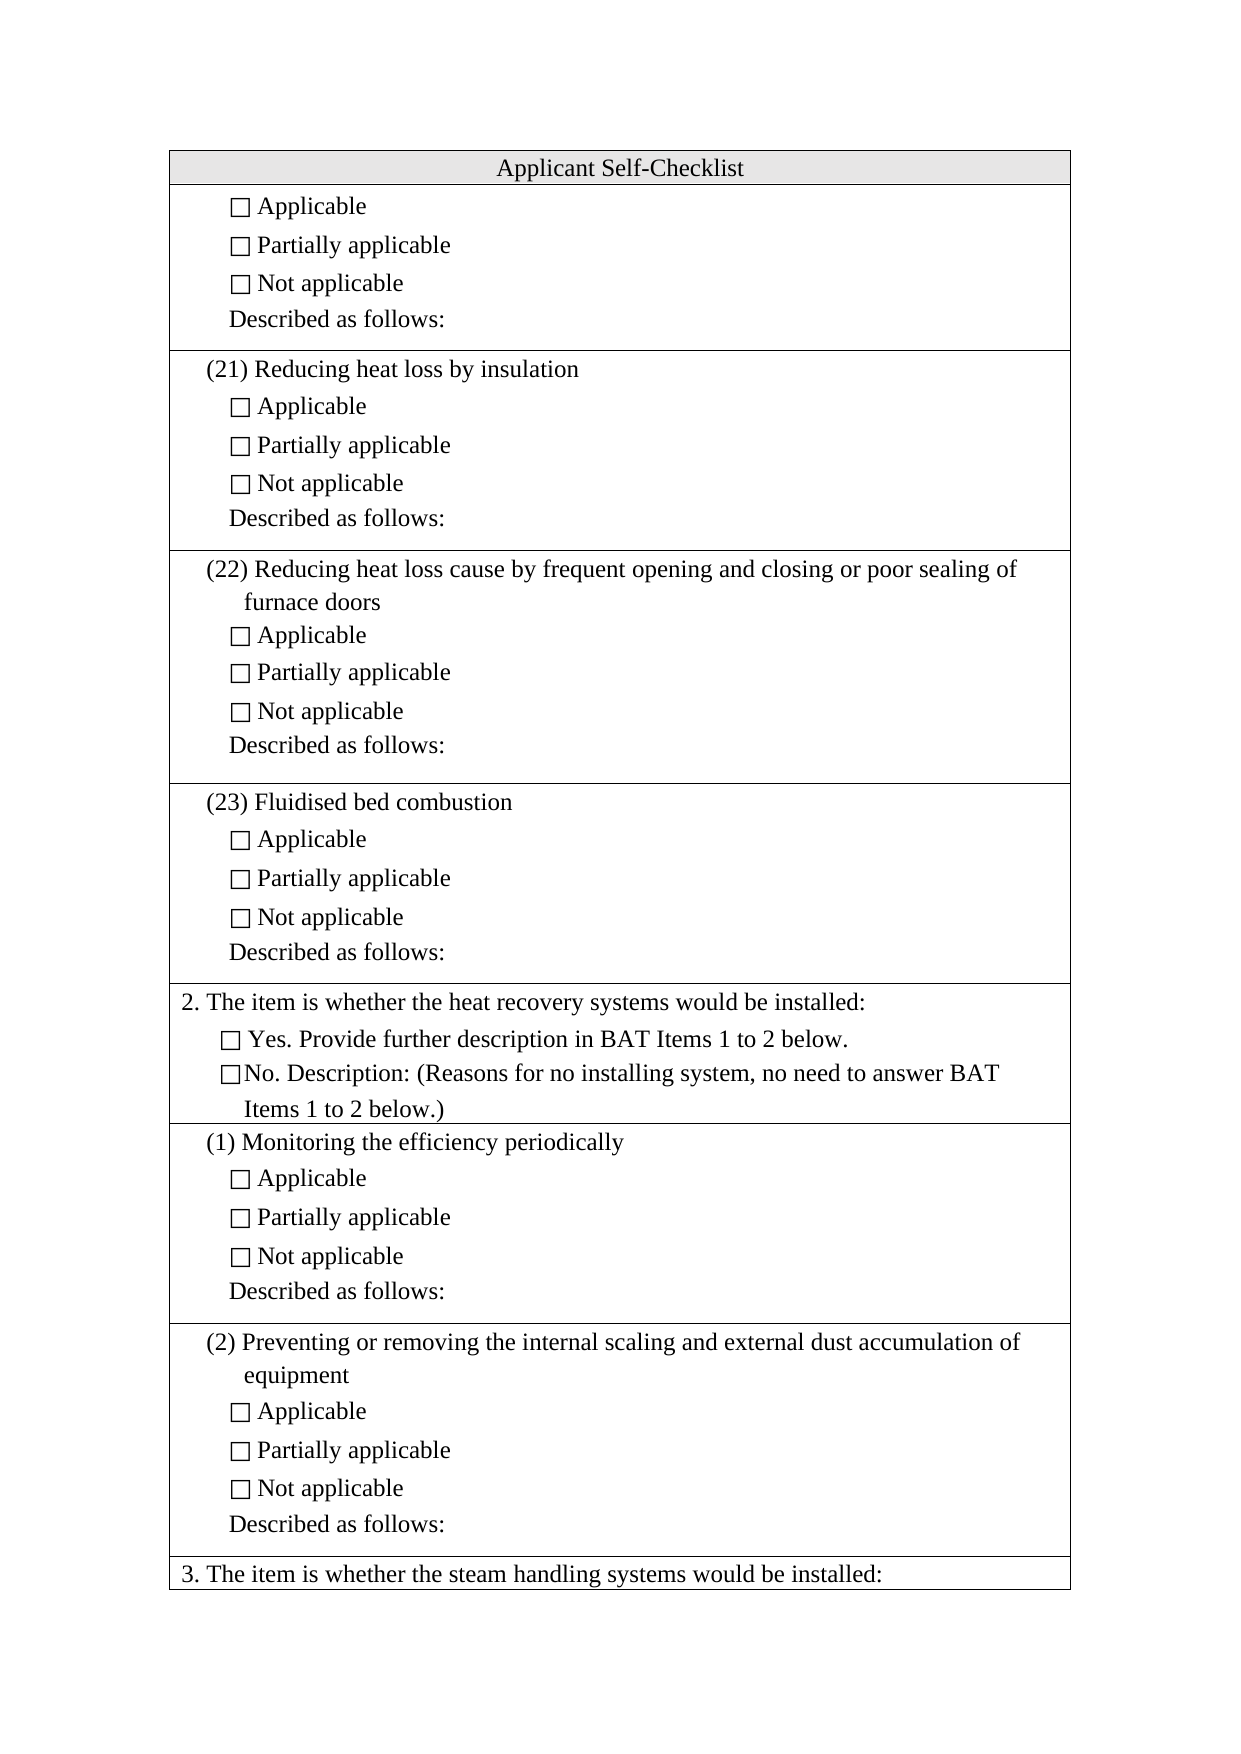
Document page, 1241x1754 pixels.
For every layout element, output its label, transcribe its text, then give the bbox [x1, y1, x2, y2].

table_cell (22) Reducing heat loss cause by frequent opening and closing or poor sealing of furnace doors Applicable Partially applicable Not applicable Described as follows: [170, 551, 1070, 783]
table_cell (23) Fluidised bed combustion Applicable Partially applicable Not applicable Described as follows: [170, 784, 1070, 983]
table_cell (21) Reducing heat loss by insulation Applicable Partially applicable Not applicable Described as follows: [170, 351, 1070, 550]
table_cell Preventing or removing the internal scaling and external dust accumulation of equipment Applicable Partially applicable Not applicable Described as follows: [170, 1324, 1070, 1556]
table_cell Monitoring the efficiency periodically Applicable Partially applicable Not applicable Described as follows: [170, 1124, 1070, 1322]
table_cell The item is whether the heat recovery systems would be installed: Yes. Provide further description in BAT Items 1 to 2 below. No. Description: (Reasons for no installing system, no need to answer BAT Items 1 to 2 below.) [170, 984, 1070, 1122]
table_cell 3. The item is whether the steam handling systems would be installed: [170, 1557, 1070, 1589]
table_cell Applicable Partially applicable Not applicable Described as follows: [170, 185, 1070, 350]
table_header Applicant Self-Checklist [170, 151, 1070, 183]
